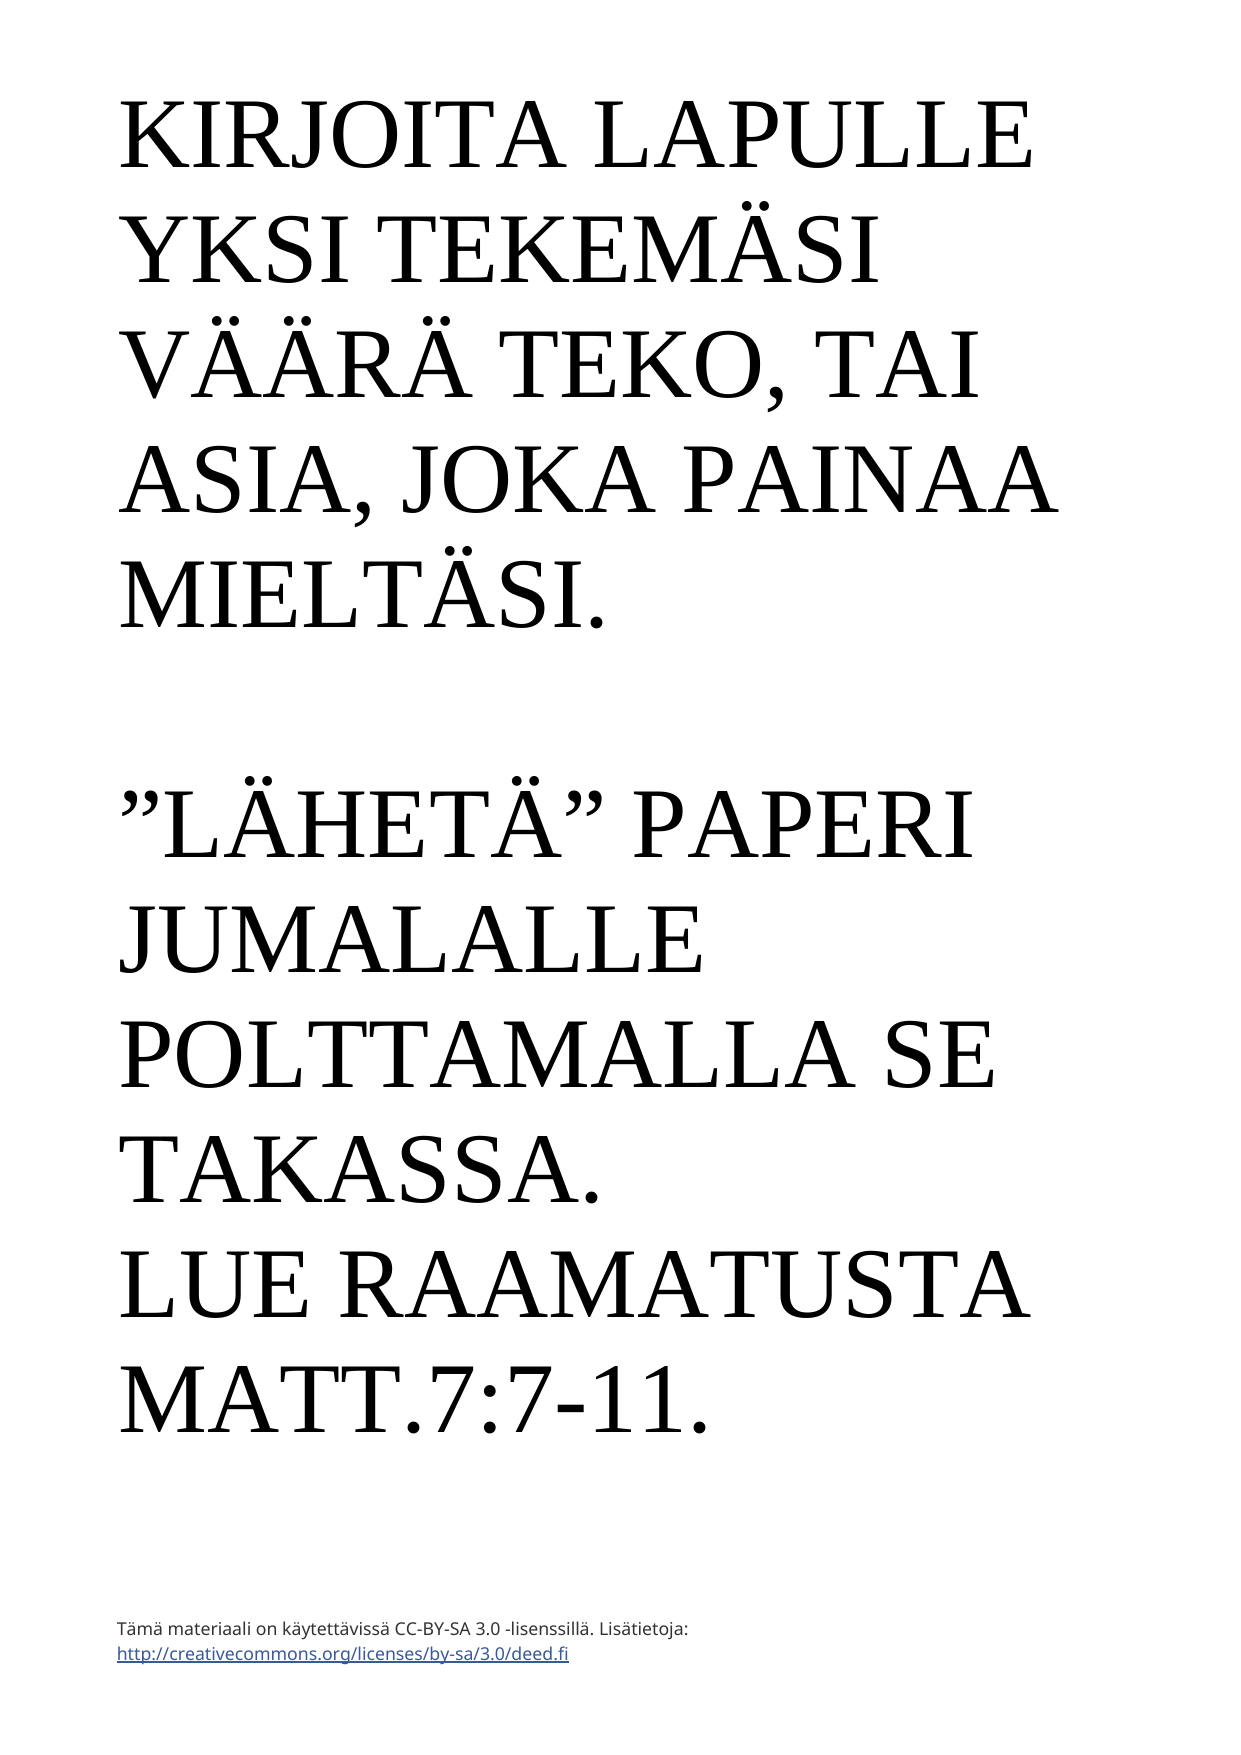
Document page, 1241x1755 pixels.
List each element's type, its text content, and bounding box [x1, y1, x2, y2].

text KIRJOITA LAPULLE YKSI TEKEMÄSI VÄÄRÄ TEKO, TAI ASIA, JOKA PAINAA MIELTÄSI. [118, 74, 1122, 649]
text ”LÄHETÄ” PAPERI JUMALALLE POLTTAMALLA SE TAKASSA. [118, 764, 1122, 1224]
text MATT.7:7-11. [118, 1339, 1122, 1454]
text LUE RAAMATUSTA [118, 1224, 1122, 1339]
